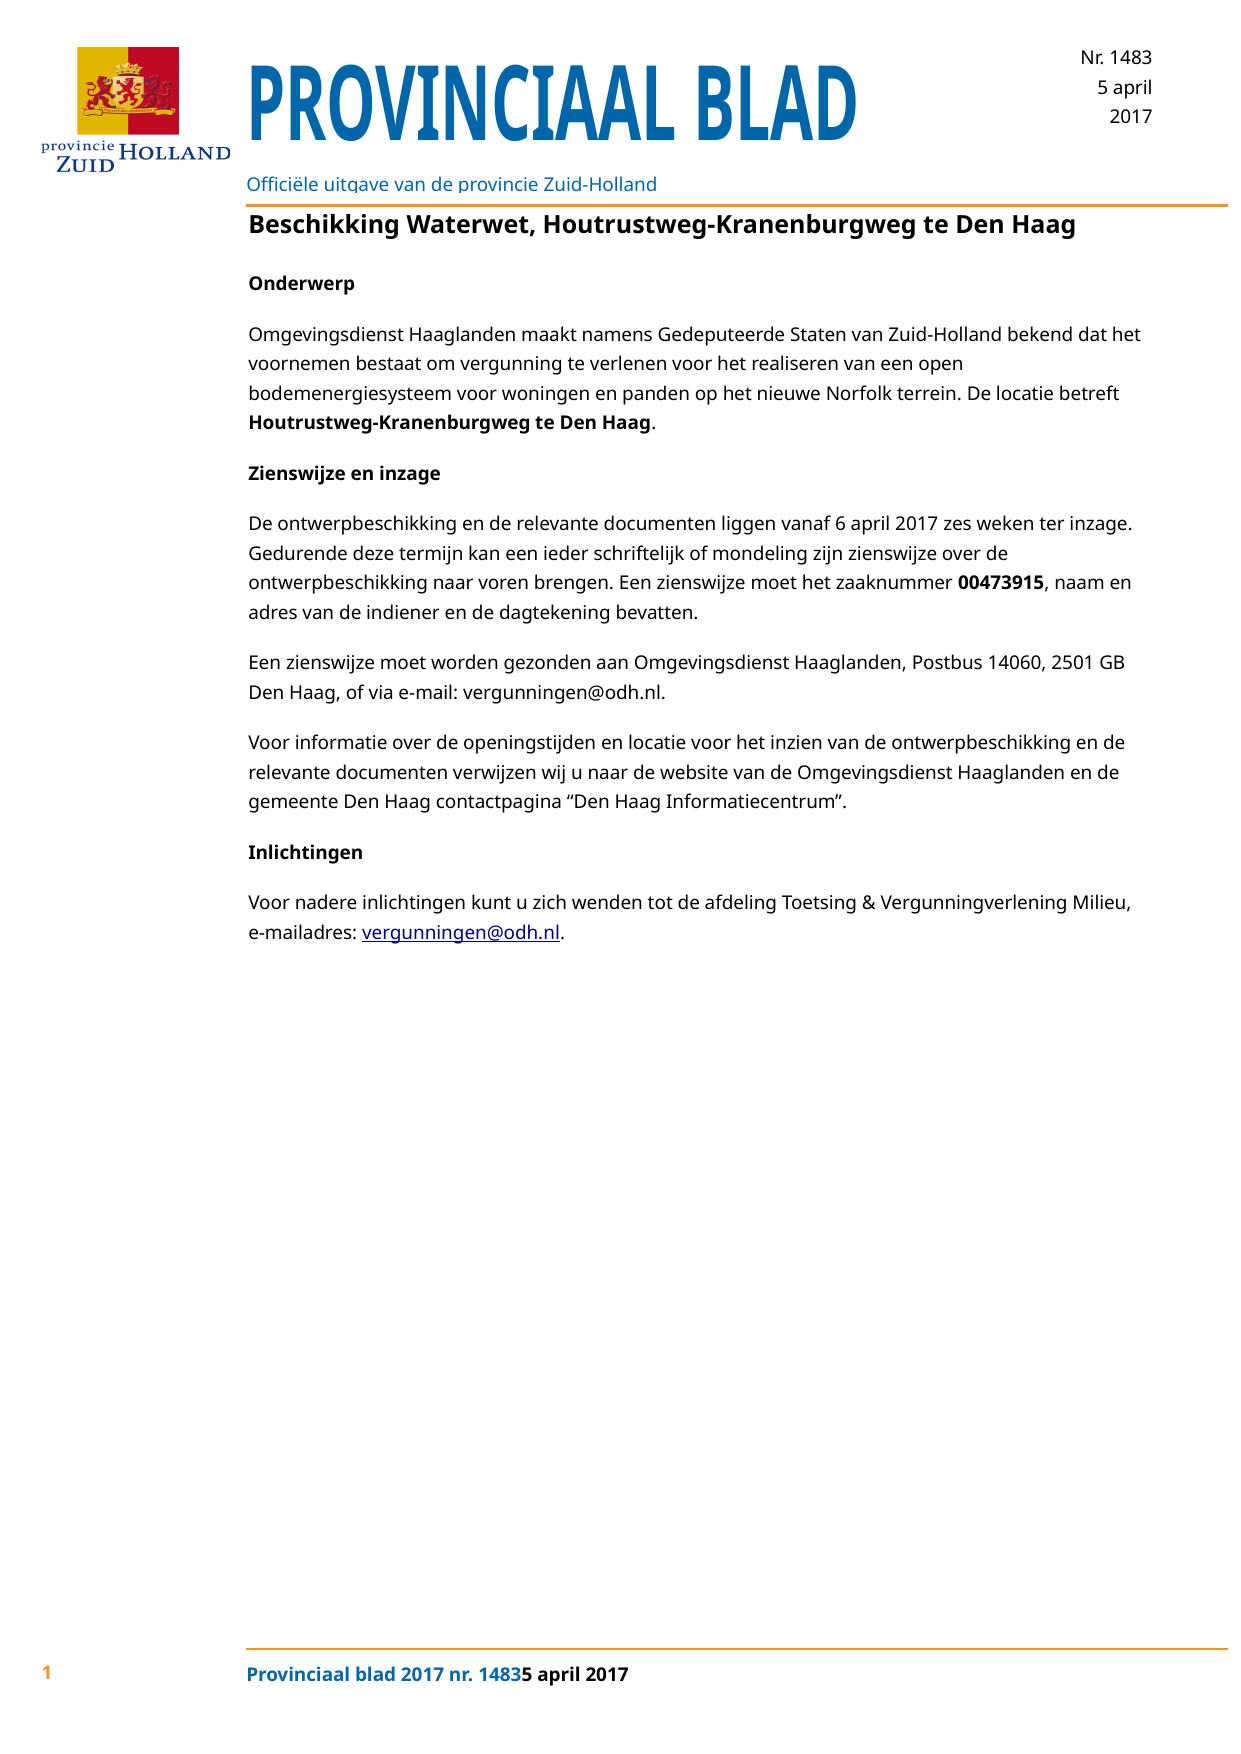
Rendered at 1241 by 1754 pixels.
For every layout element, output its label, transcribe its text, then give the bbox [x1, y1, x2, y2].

text Voor informatie over de openingstijden en locatie voor het inzien van de ontwerpbeschikking en de relevante documenten verwijzen wij u naar de website van de Omgevingsdienst Haaglanden en de gemeente Den Haag contactpagina “Den Haag Informatiecentrum”. [248, 729, 1152, 814]
text Onderwerp [248, 270, 1152, 296]
picture [41, 47, 231, 172]
text Omgevingsdienst Haaglanden maakt namens Gedeputeerde Staten van Zuid-Holland bekend dat het voornemen bestaat om vergunning te verlenen voor het realiseren van een open bodemenergiesysteem voor woningen en panden op het nieuwe Norfolk terrein. De locatie betreft Houtrustweg-Kranenburgweg te Den Haag. [248, 321, 1152, 435]
text Voor nadere inlichtingen kunt u zich wenden tot de afdeling Toetsing & Vergunningverlening Milieu, e-mailadres: vergunningen@odh.nl. [248, 889, 1152, 945]
text Zienswijze en inzage [248, 460, 1152, 486]
text Inlichtingen [248, 839, 1152, 865]
text Beschikking Waterwet, Houtrustweg-Kranenburgweg te Den Haag [248, 207, 1152, 241]
text Een zienswijze moet worden gezonden aan Omgevingsdienst Haaglanden, Postbus 14060, 2501 GB Den Haag, of via e-mail: vergunningen@odh.nl. [248, 649, 1152, 705]
text De ontwerpbeschikking en de relevante documenten liggen vanaf 6 april 2017 zes weken ter inzage. Gedurende deze termijn kan een ieder schriftelijk of mondeling zijn zienswijze over de ontwerpbeschikking naar voren brengen. Een zienswijze moet het zaaknummer 00473915, naam en adres van de indiener en de dagtekening bevatten. [248, 510, 1152, 625]
